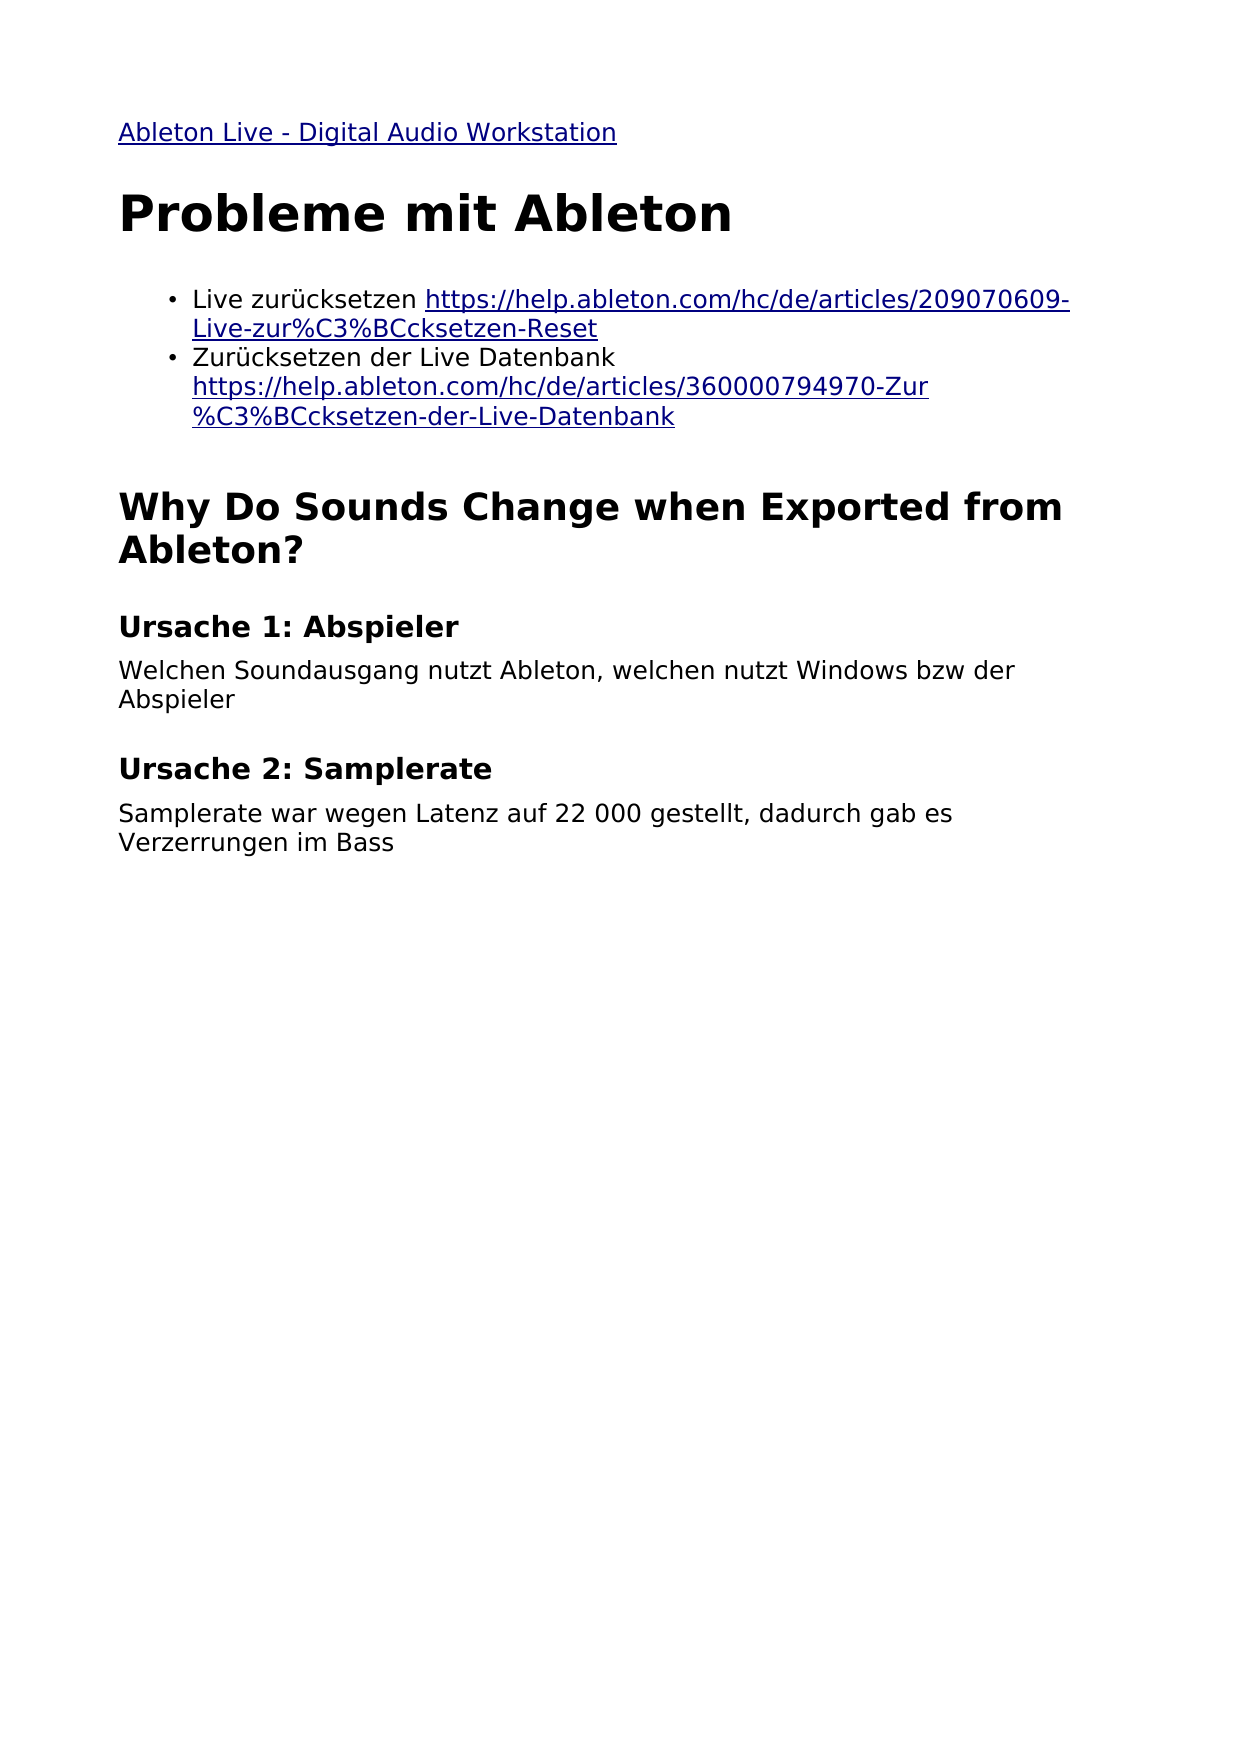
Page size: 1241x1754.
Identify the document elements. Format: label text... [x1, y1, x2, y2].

text Ableton Live - Digital Audio Workstation [118, 118, 1122, 147]
subtitle Ursache 2: Samplerate [118, 752, 1122, 786]
subtitle Why Do Sounds Change when Exported from Ableton? [118, 485, 1122, 573]
subtitle Probleme mit Ableton [118, 185, 1122, 243]
subtitle Ursache 1: Abspieler [118, 610, 1122, 644]
list Zurücksetzen der Live Datenbank https://help.ableton.com/hc/de/articles/360000794970-Zur%C3%BCcksetzen-der-Live-Datenbank [177, 343, 1122, 431]
text Samplerate war wegen Latenz auf 22 000 gestellt, dadurch gab es Verzerrungen im Bass [118, 799, 1122, 857]
text Welchen Soundausgang nutzt Ableton, welchen nutzt Windows bzw der Abspieler [118, 657, 1122, 715]
list Live zurücksetzen https://help.ableton.com/hc/de/articles/209070609-Live-zur%C3%BCcksetzen-Reset [177, 285, 1122, 343]
